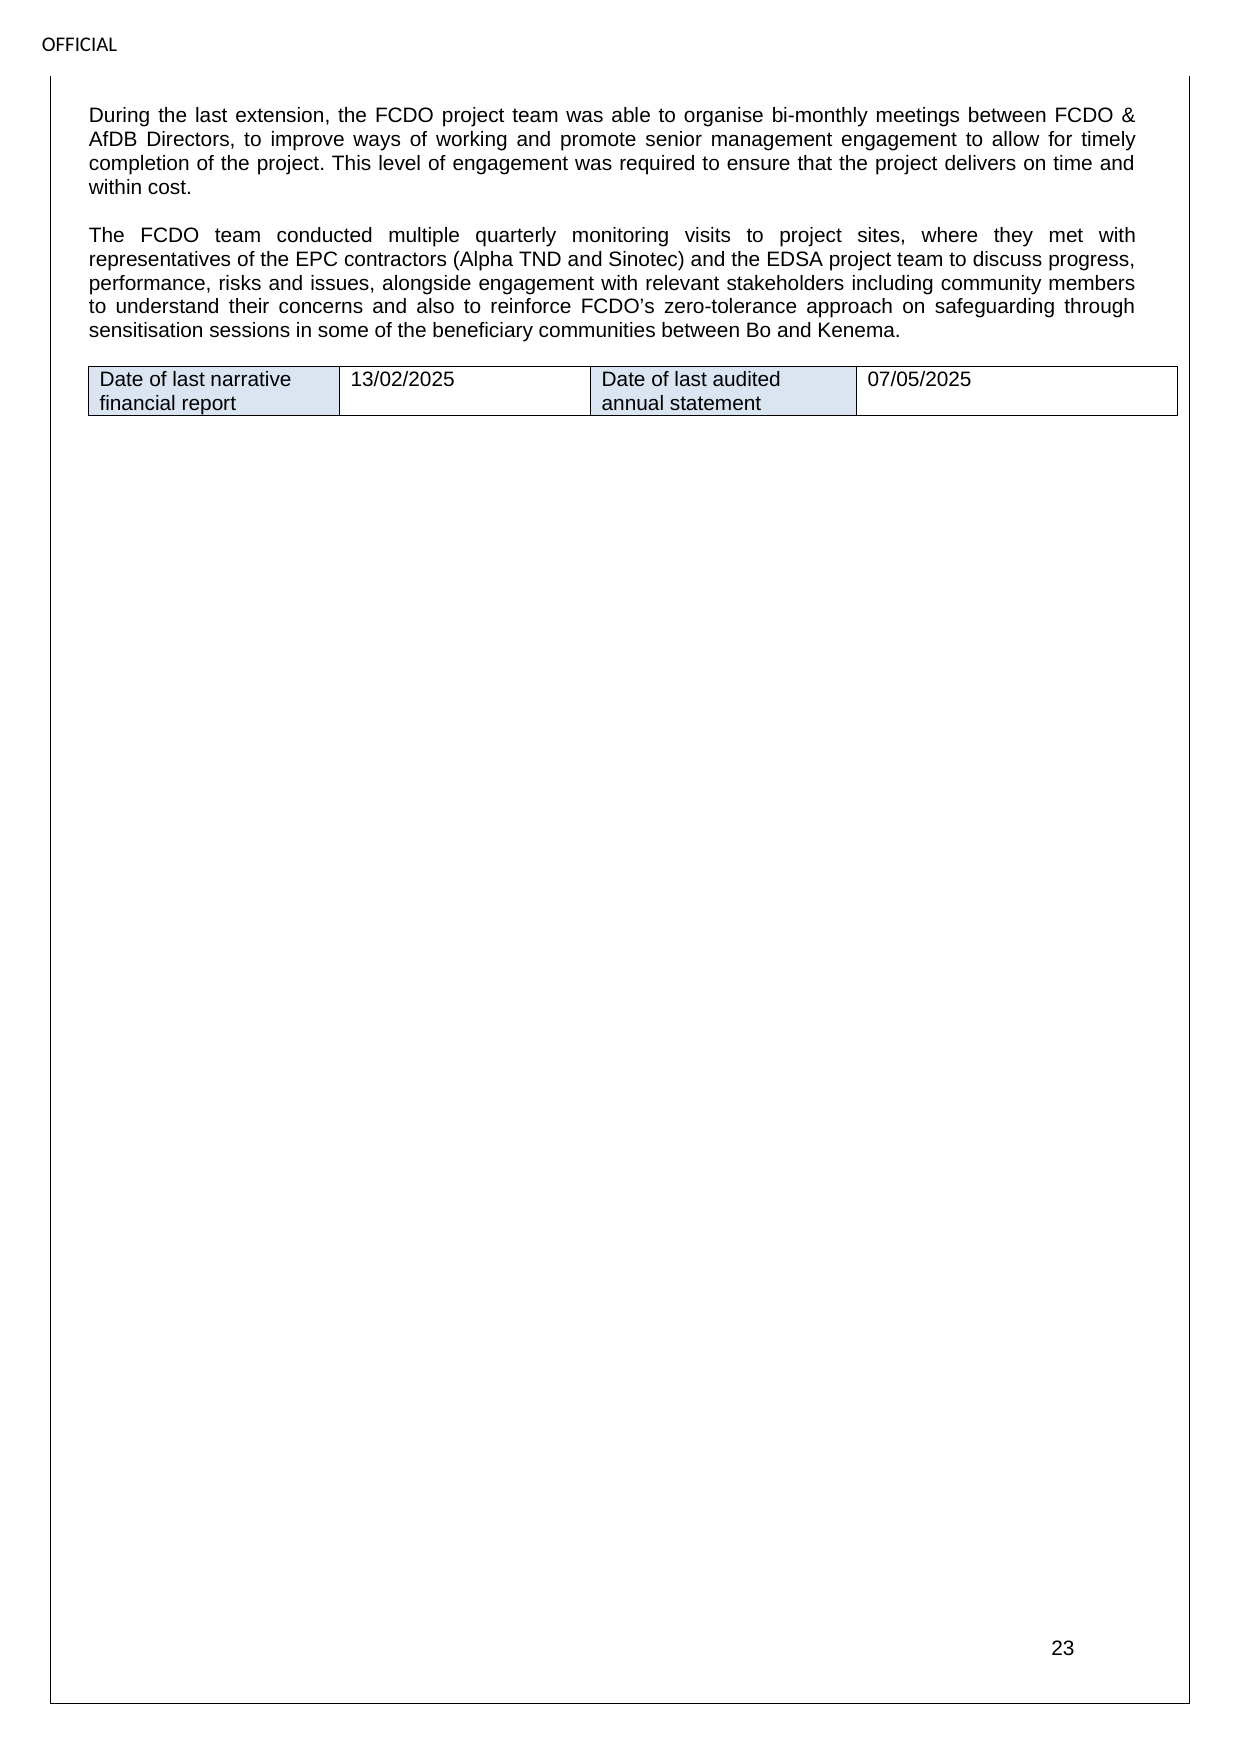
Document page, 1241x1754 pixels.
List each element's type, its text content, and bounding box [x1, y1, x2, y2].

text During the last extension, the FCDO project team was able to organise bi-monthly meetings between FCDO & AfDB Directors, to improve ways of working and promote senior management engagement to allow for timely completion of the project. This level of engagement was required to ensure that the project delivers on time and within cost. [89, 103, 1137, 198]
table_header Date of last audited annual statement [591, 367, 856, 415]
table_header 07/05/2025 [857, 367, 1177, 415]
table_header 13/02/2025 [340, 367, 590, 415]
text The FCDO team conducted multiple quarterly monitoring visits to project sites, where they met with representatives of the EPC contractors (Alpha TND and Sinotec) and the EDSA project team to discuss progress, performance, risks and issues, alongside engagement with relevant stakeholders including community members to understand their concerns and also to reinforce FCDO’s zero-tolerance approach on safeguarding through sensitisation sessions in some of the beneficiary communities between Bo and Kenema. [89, 222, 1137, 342]
table_header Date of last narrative financial report [89, 367, 339, 415]
